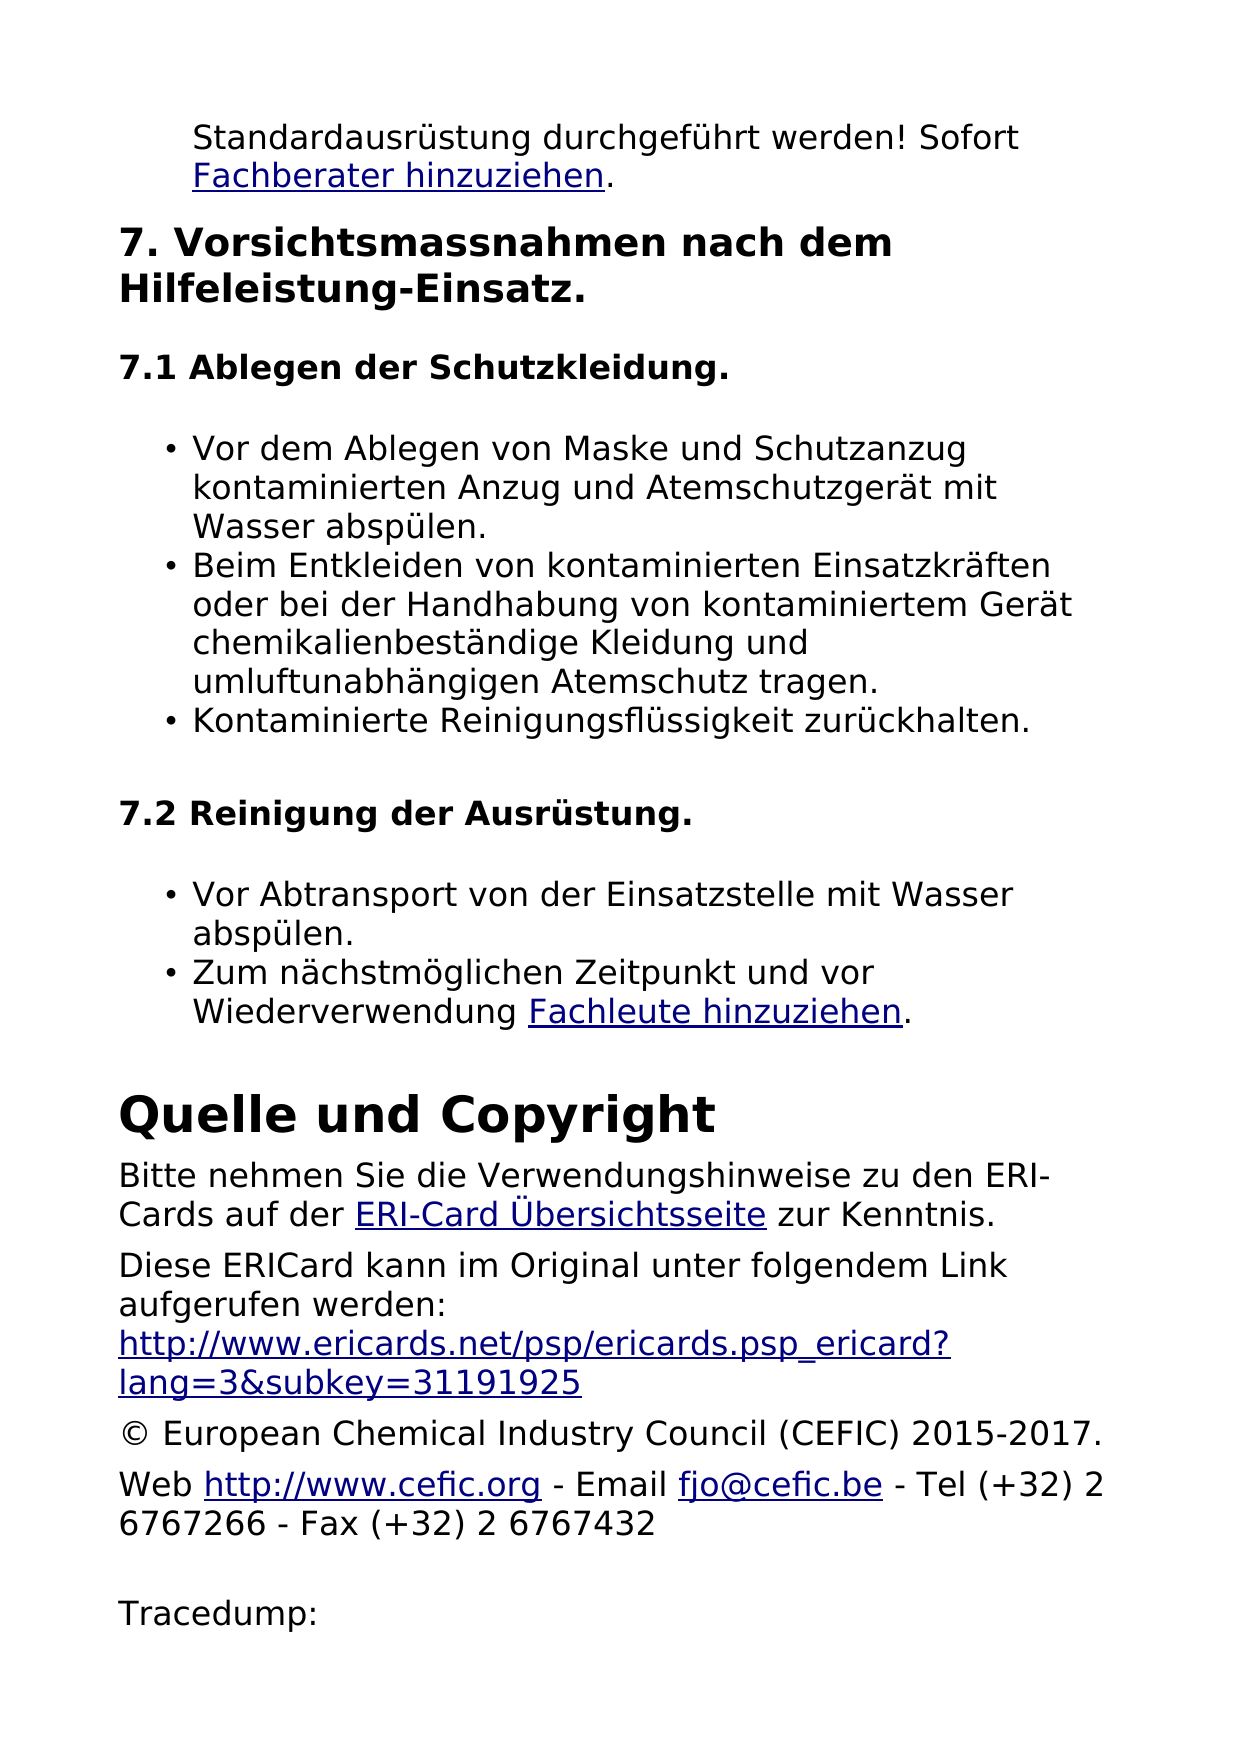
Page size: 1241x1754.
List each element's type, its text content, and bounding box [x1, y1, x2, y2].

subtitle 7.2 Reinigung der Ausrüstung. [118, 795, 1122, 834]
list Standardausrüstung durchgeführt werden! Sofort Fachberater hinzuziehen. [177, 118, 1122, 196]
list Kontaminierte Reinigungsflüssigkeit zurückhalten. [177, 702, 1122, 740]
text Tracedump: [118, 1556, 1122, 1634]
list Zum nächstmöglichen Zeitpunkt und vor Wiederverwendung Fachleute hinzuziehen. [177, 953, 1122, 1031]
subtitle 7.1 Ablegen der Schutzkleidung. [118, 349, 1122, 388]
list Vor Abtransport von der Einsatzstelle mit Wasser abspülen. [177, 876, 1122, 953]
text © European Chemical Industry Council (CEFIC) 2015-2017. [118, 1414, 1122, 1453]
text Web http://www.cefic.org - Email fjo@cefic.be - Tel (+32) 2 6767266 - Fax (+32) 2 6767432 [118, 1466, 1122, 1543]
text Bitte nehmen Sie die Verwendungshinweise zu den ERI-Cards auf der ERI-Card Übersichtsseite zur Kenntnis. [118, 1156, 1122, 1234]
list Beim Entkleiden von kontaminierten Einsatzkräften oder bei der Handhabung von kontaminiertem Gerät chemikalienbeständige Kleidung und umluftunabhängigen Atemschutz tragen. [177, 546, 1122, 702]
text Diese ERICard kann im Original unter folgendem Link aufgerufen werden: http://www.ericards.net/psp/ericards.psp_ericard?lang=3&subkey=31191925 [118, 1247, 1122, 1402]
subtitle Quelle und Copyright [118, 1086, 1122, 1144]
list Vor dem Ablegen von Maske und Schutzanzug kontaminierten Anzug und Atemschutzgerät mit Wasser abspülen. [177, 429, 1122, 546]
subtitle 7. Vorsichtsmassnahmen nach dem Hilfeleistung-Einsatz. [118, 221, 1122, 311]
